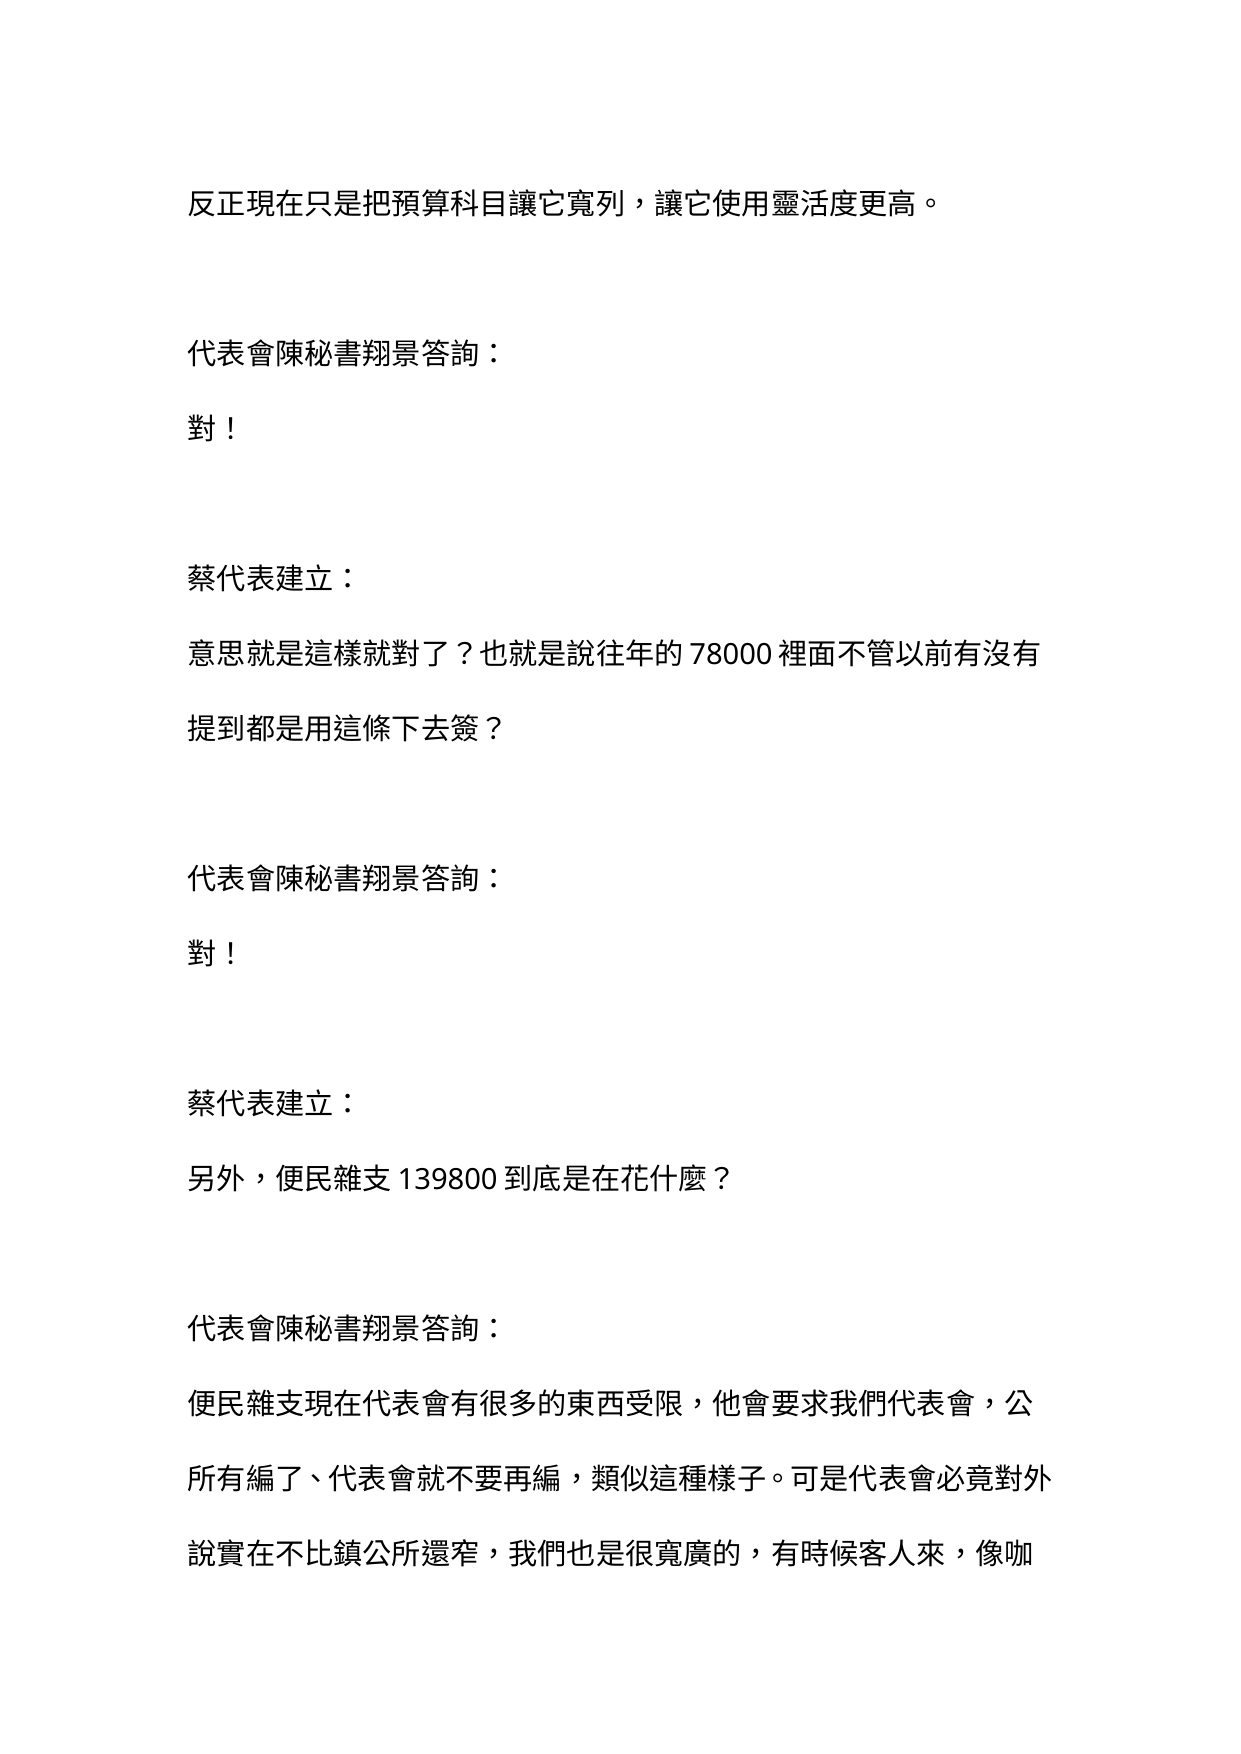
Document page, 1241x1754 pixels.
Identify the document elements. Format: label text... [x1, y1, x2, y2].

text 另外，便民雜支139800到底是在花什麼？ [187, 1139, 1053, 1214]
text 代表會陳秘書翔景答詢： [187, 1289, 1053, 1364]
text 蔡代表建立： [187, 1064, 1053, 1139]
text 代表會陳秘書翔景答詢： [187, 839, 1053, 914]
text 意思就是這樣就對了？也就是說往年的78000裡面不管以前有沒有提到都是用這條下去簽？ [187, 614, 1053, 764]
text 對！ [187, 389, 1053, 464]
text 反正現在只是把預算科目讓它寬列，讓它使用靈活度更高。 [187, 164, 1053, 239]
text 對！ [187, 914, 1053, 989]
text 便民雜支現在代表會有很多的東西受限，他會要求我們代表會，公所有編了、代表會就不要再編，類似這種樣子。可是代表會必竟對外說實在不比鎮公所還窄，我們也是很寬廣的，有時候客人來，像咖非、茶葉，我們五個鄉鎮，金湖代表會可能到會來的人數稍微多一點。主要是用在咖啡、茶葉方面多一點。 [187, 1364, 1053, 1589]
text 蔡代表建立： [187, 539, 1053, 614]
text 代表會陳秘書翔景答詢： [187, 314, 1053, 389]
